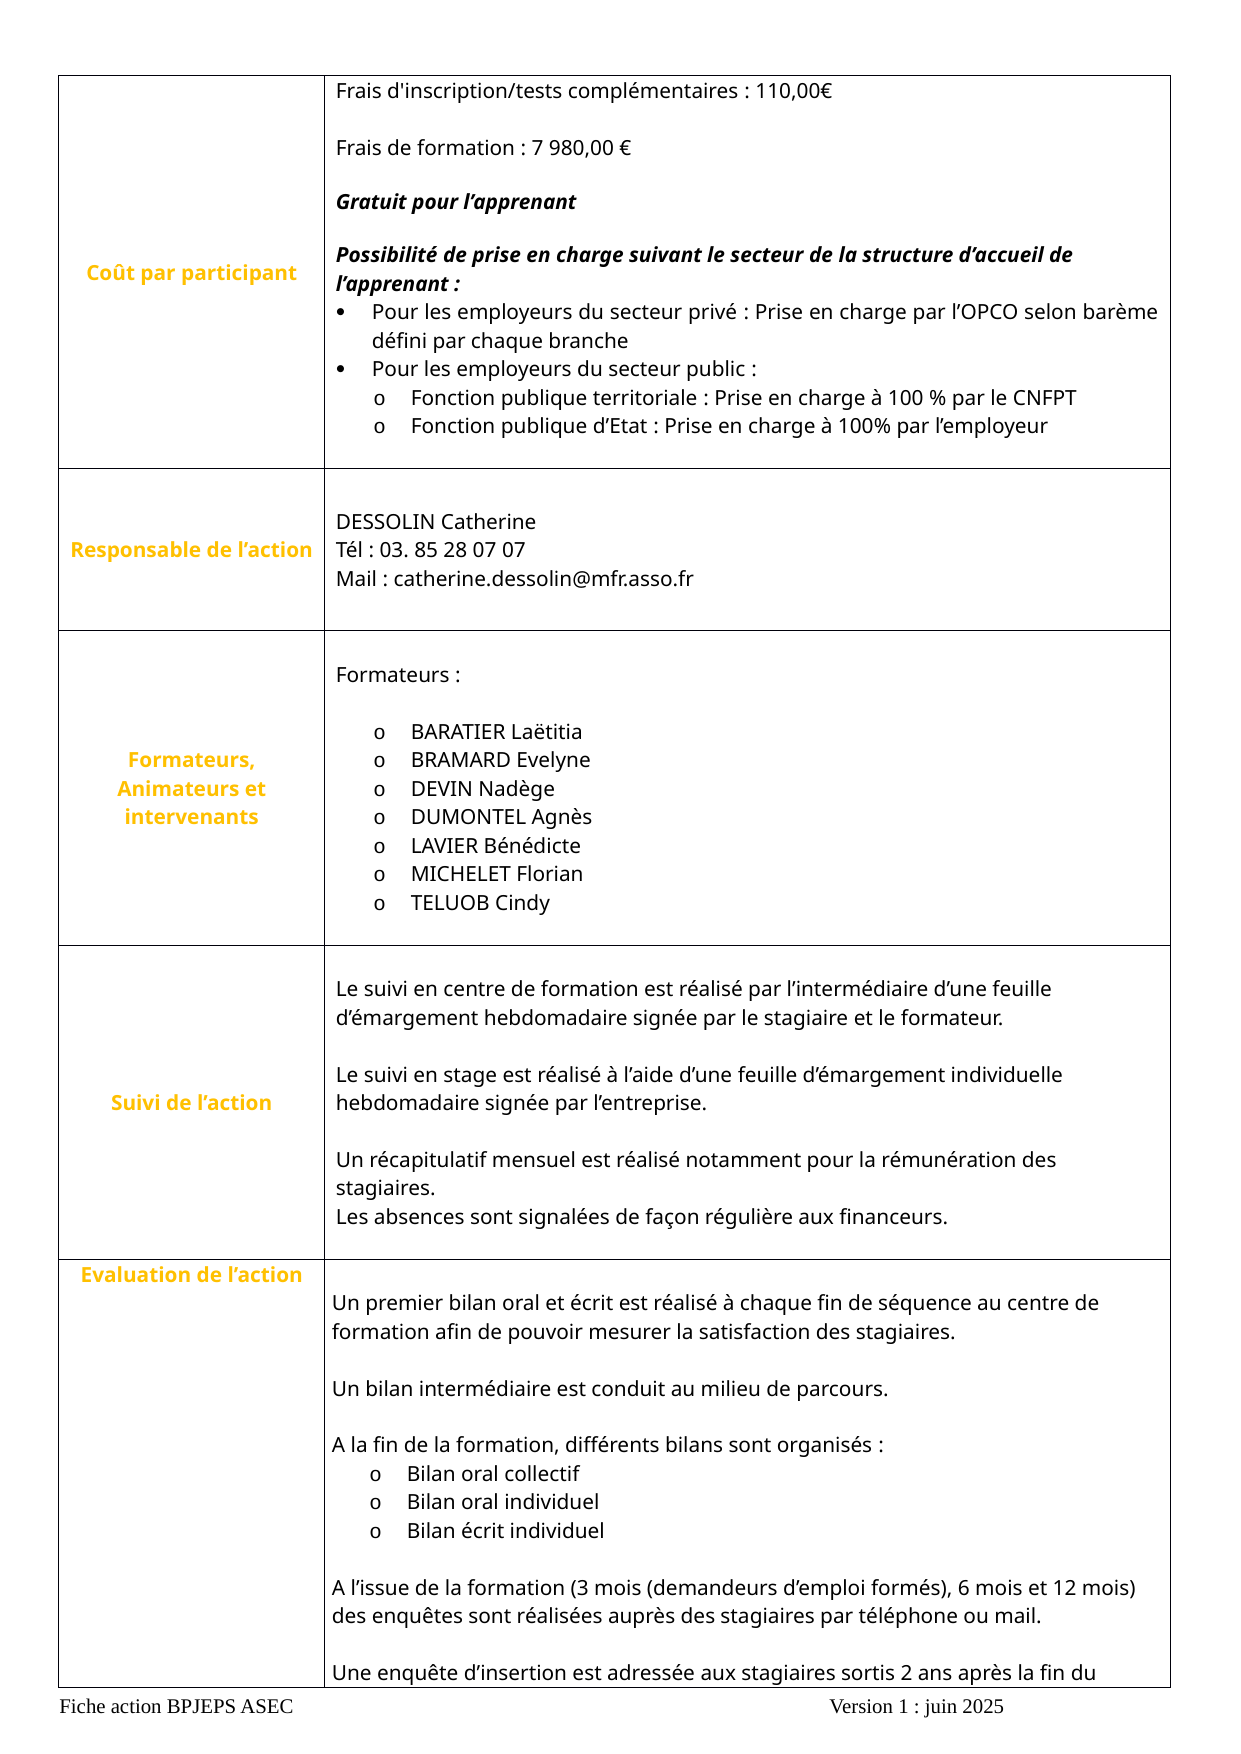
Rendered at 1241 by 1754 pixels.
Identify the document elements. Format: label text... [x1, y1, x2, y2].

table_cell Responsable de l’action [59, 469, 324, 630]
table_cell Formateurs, Animateurs et intervenants [59, 631, 324, 945]
table_cell Frais d'inscription/tests complémentaires : 110,00€ Frais de formation : 7 980,00 € Gratuit pour l’apprenant Possibilité de prise en charge suivant le secteur de la structure d’accueil de l’apprenant : Pour les employeurs du secteur privé : Prise en charge par l’OPCO selon barème défini par chaque branche Pour les employeurs du secteur public : Fonction publique territoriale : Prise en charge à 100 % par le CNFPT Fonction publique d’Etat : Prise en charge à 100% par l’employeur [325, 76, 1170, 468]
table_cell Coût par participant [59, 76, 324, 468]
table_cell DESSOLIN Catherine Tél : 03. 85 28 07 07 Mail : catherine.dessolin@mfr.asso.fr [325, 469, 1170, 630]
table_cell Un premier bilan oral et écrit est réalisé à chaque fin de séquence au centre de formation afin de pouvoir mesurer la satisfaction des stagiaires. Un bilan intermédiaire est conduit au milieu de parcours. A la fin de la formation, différents bilans sont organisés : Bilan oral collectif Bilan oral individuel Bilan écrit individuel A l’issue de la formation (3 mois (demandeurs d’emploi formés), 6 mois et 12 mois) des enquêtes sont réalisées auprès des stagiaires par téléphone ou mail. Une enquête d’insertion est adressée aux stagiaires sortis 2 ans après la fin du [325, 1260, 1170, 1687]
table_cell Formateurs : BARATIER Laëtitia BRAMARD Evelyne DEVIN Nadège DUMONTEL Agnès LAVIER Bénédicte MICHELET Florian TELUOB Cindy [325, 631, 1170, 945]
table_cell Suivi de l’action [59, 946, 324, 1259]
table_cell Le suivi en centre de formation est réalisé par l’intermédiaire d’une feuille d’émargement hebdomadaire signée par le stagiaire et le formateur. Le suivi en stage est réalisé à l’aide d’une feuille d’émargement individuelle hebdomadaire signée par l’entreprise. Un récapitulatif mensuel est réalisé notamment pour la rémunération des stagiaires. Les absences sont signalées de façon régulière aux financeurs. [325, 946, 1170, 1259]
table_cell Evaluation de l’action [59, 1260, 324, 1687]
